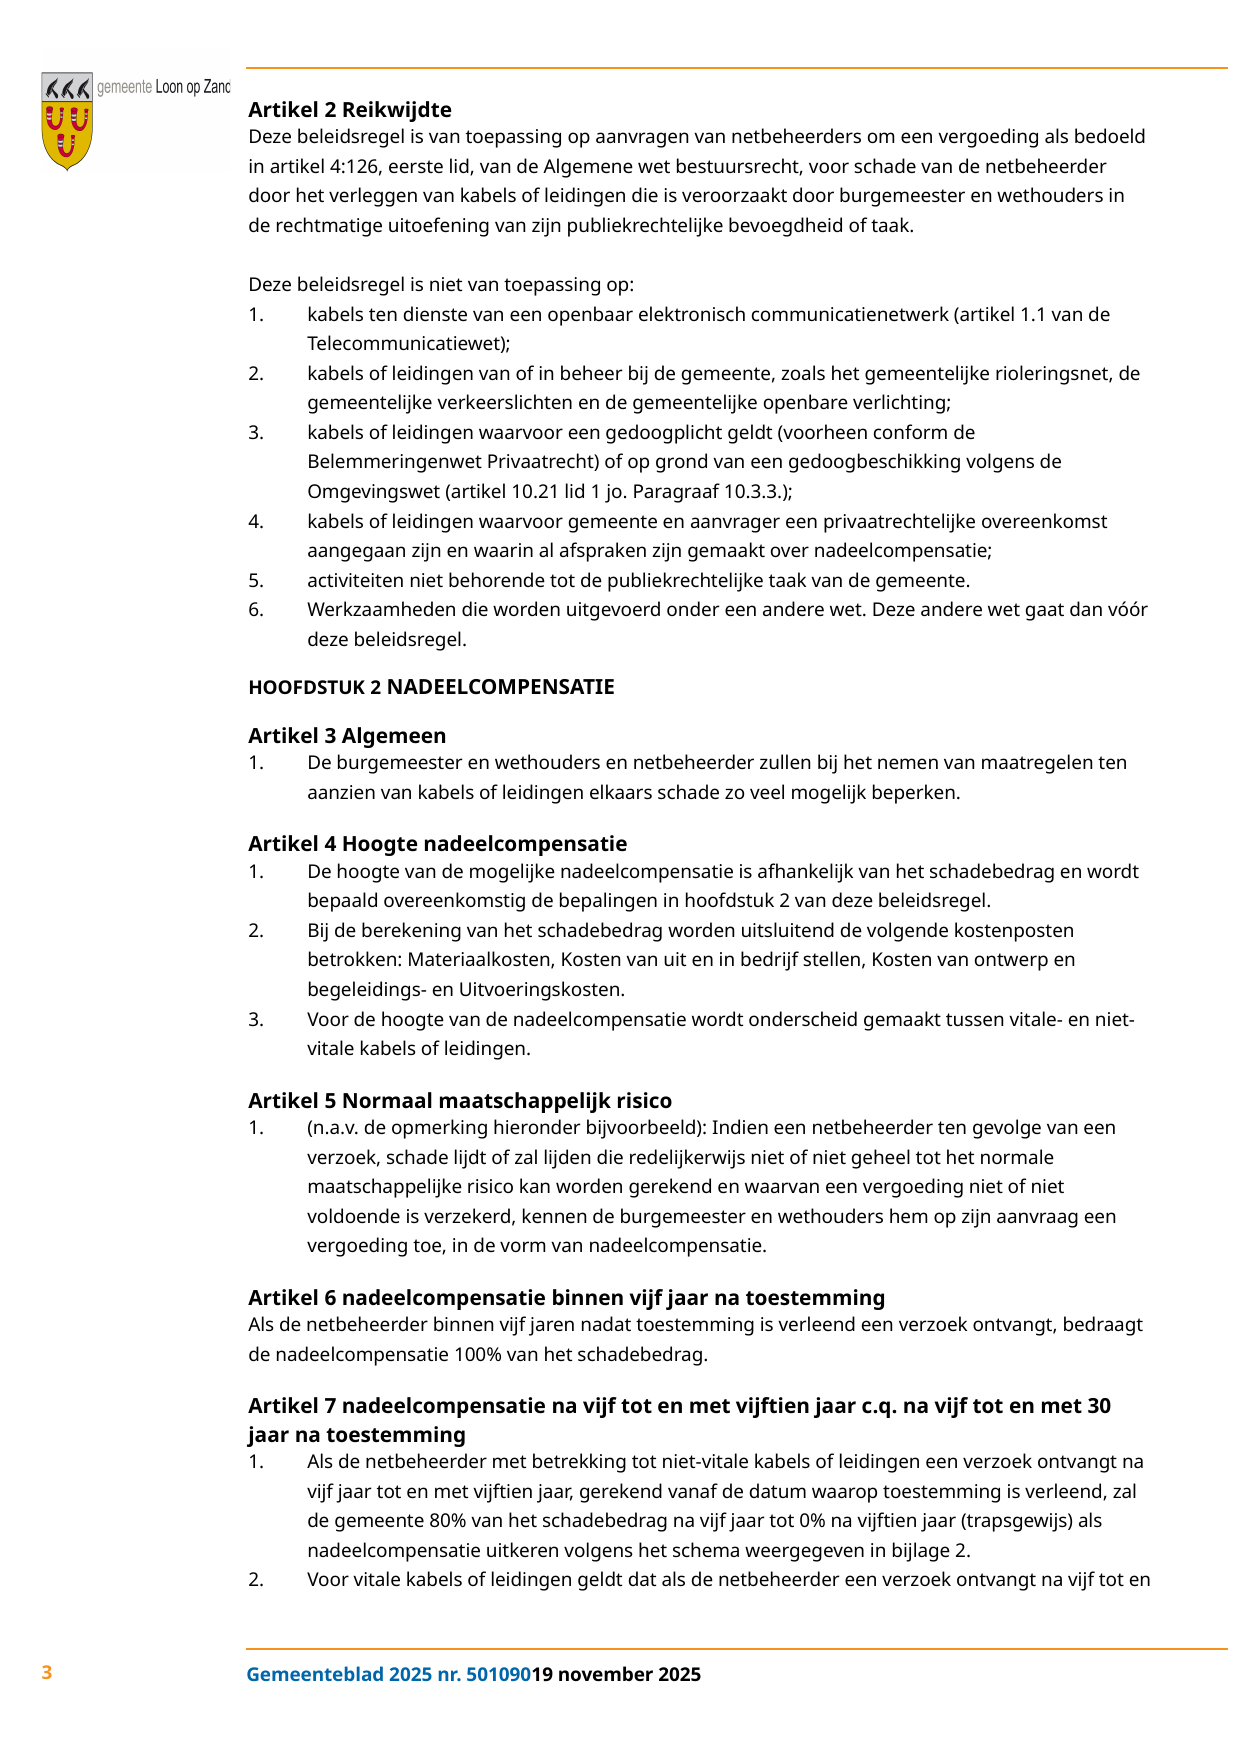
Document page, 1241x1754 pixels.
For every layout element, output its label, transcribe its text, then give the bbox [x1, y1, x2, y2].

text Artikel 6 nadeelcompensatie binnen vijf jaar na toestemming [248, 1283, 1152, 1311]
text Artikel 2 Reikwijdte [248, 95, 1152, 123]
list (n.a.v. de opmerking hieronder bijvoorbeeld): Indien een netbeheerder ten gevolge van een verzoek, schade lijdt of zal lijden die redelijkerwijs niet of niet geheel tot het normale maatschappelijke risico kan worden gerekend en waarvan een vergoeding niet of niet voldoende is verzekerd, kennen de burgemeester en wethouders hem op zijn aanvraag een vergoeding toe, in de vorm van nadeelcompensatie. [248, 1114, 1152, 1258]
list Als de netbeheerder met betrekking tot niet-vitale kabels of leidingen een verzoek ontvangt na vijf jaar tot en met vijftien jaar, gerekend vanaf de datum waarop toestemming is verleend, zal de gemeente 80% van het schadebedrag na vijf jaar tot 0% na vijftien jaar (trapsgewijs) als nadeelcompensatie uitkeren volgens het schema weergegeven in bijlage 2. [248, 1448, 1152, 1563]
list activiteiten niet behorende tot de publiekrechtelijke taak van de gemeente. [248, 567, 1152, 593]
list Voor de hoogte van de nadeelcompensatie wordt onderscheid gemaakt tussen vitale- en niet-vitale kabels of leidingen. [248, 1006, 1152, 1061]
list kabels of leidingen van of in beheer bij de gemeente, zoals het gemeentelijke rioleringsnet, de gemeentelijke verkeerslichten en de gemeentelijke openbare verlichting; [248, 360, 1152, 415]
text Artikel 5 Normaal maatschappelijk risico [248, 1086, 1152, 1114]
text Artikel 4 Hoogte nadeelcompensatie [248, 829, 1152, 858]
text Als de netbeheerder binnen vijf jaren nadat toestemming is verleend een verzoek ontvangt, bedraagt de nadeelcompensatie 100% van het schadebedrag. [248, 1311, 1152, 1367]
list Voor vitale kabels of leidingen geldt dat als de netbeheerder een verzoek ontvangt na vijf tot en [248, 1567, 1152, 1592]
list kabels ten dienste van een openbaar elektronisch communicatienetwerk (artikel 1.1 van de Telecommunicatiewet); [248, 301, 1152, 356]
list Bij de berekening van het schadebedrag worden uitsluitend de volgende kostenposten betrokken: Materiaalkosten, Kosten van uit en in bedrijf stellen, Kosten van ontwerp en begeleidings- en Uitvoeringskosten. [248, 917, 1152, 1002]
text Artikel 3 Algemeen [248, 721, 1152, 749]
list De hoogte van de mogelijke nadeelcompensatie is afhankelijk van het schadebedrag en wordt bepaald overeenkomstig de bepalingen in hoofdstuk 2 van deze beleidsregel. [248, 858, 1152, 913]
text Artikel 7 nadeelcompensatie na vijf tot en met vijftien jaar c.q. na vijf tot en met 30 jaar na toestemming [248, 1391, 1152, 1448]
text Deze beleidsregel is niet van toepassing op: [248, 271, 1152, 297]
list kabels of leidingen waarvoor gemeente en aanvrager een privaatrechtelijke overeenkomst aangegaan zijn en waarin al afspraken zijn gemaakt over nadeelcompensatie; [248, 508, 1152, 563]
list Werkzaamheden die worden uitgevoerd onder een andere wet. Deze andere wet gaat dan vóór deze beleidsregel. [248, 597, 1152, 652]
picture [41, 47, 231, 172]
list kabels of leidingen waarvoor een gedoogplicht geldt (voorheen conform de Belemmeringenwet Privaatrecht) of op grond van een gedoogbeschikking volgens de Omgevingswet (artikel 10.21 lid 1 jo. Paragraaf 10.3.3.); [248, 419, 1152, 504]
list De burgemeester en wethouders en netbeheerder zullen bij het nemen van maatregelen ten aanzien van kabels of leidingen elkaars schade zo veel mogelijk beperken. [248, 749, 1152, 805]
text HOOFDSTUK 2 NADEELCOMPENSATIE [248, 672, 1152, 700]
text Deze beleidsregel is van toepassing op aanvragen van netbeheerders om een vergoeding als bedoeld in artikel 4:126, eerste lid, van de Algemene wet bestuursrecht, voor schade van de netbeheerder door het verleggen van kabels of leidingen die is veroorzaakt door burgemeester en wethouders in de rechtmatige uitoefening van zijn publiekrechtelijke bevoegdheid of taak. [248, 123, 1152, 238]
